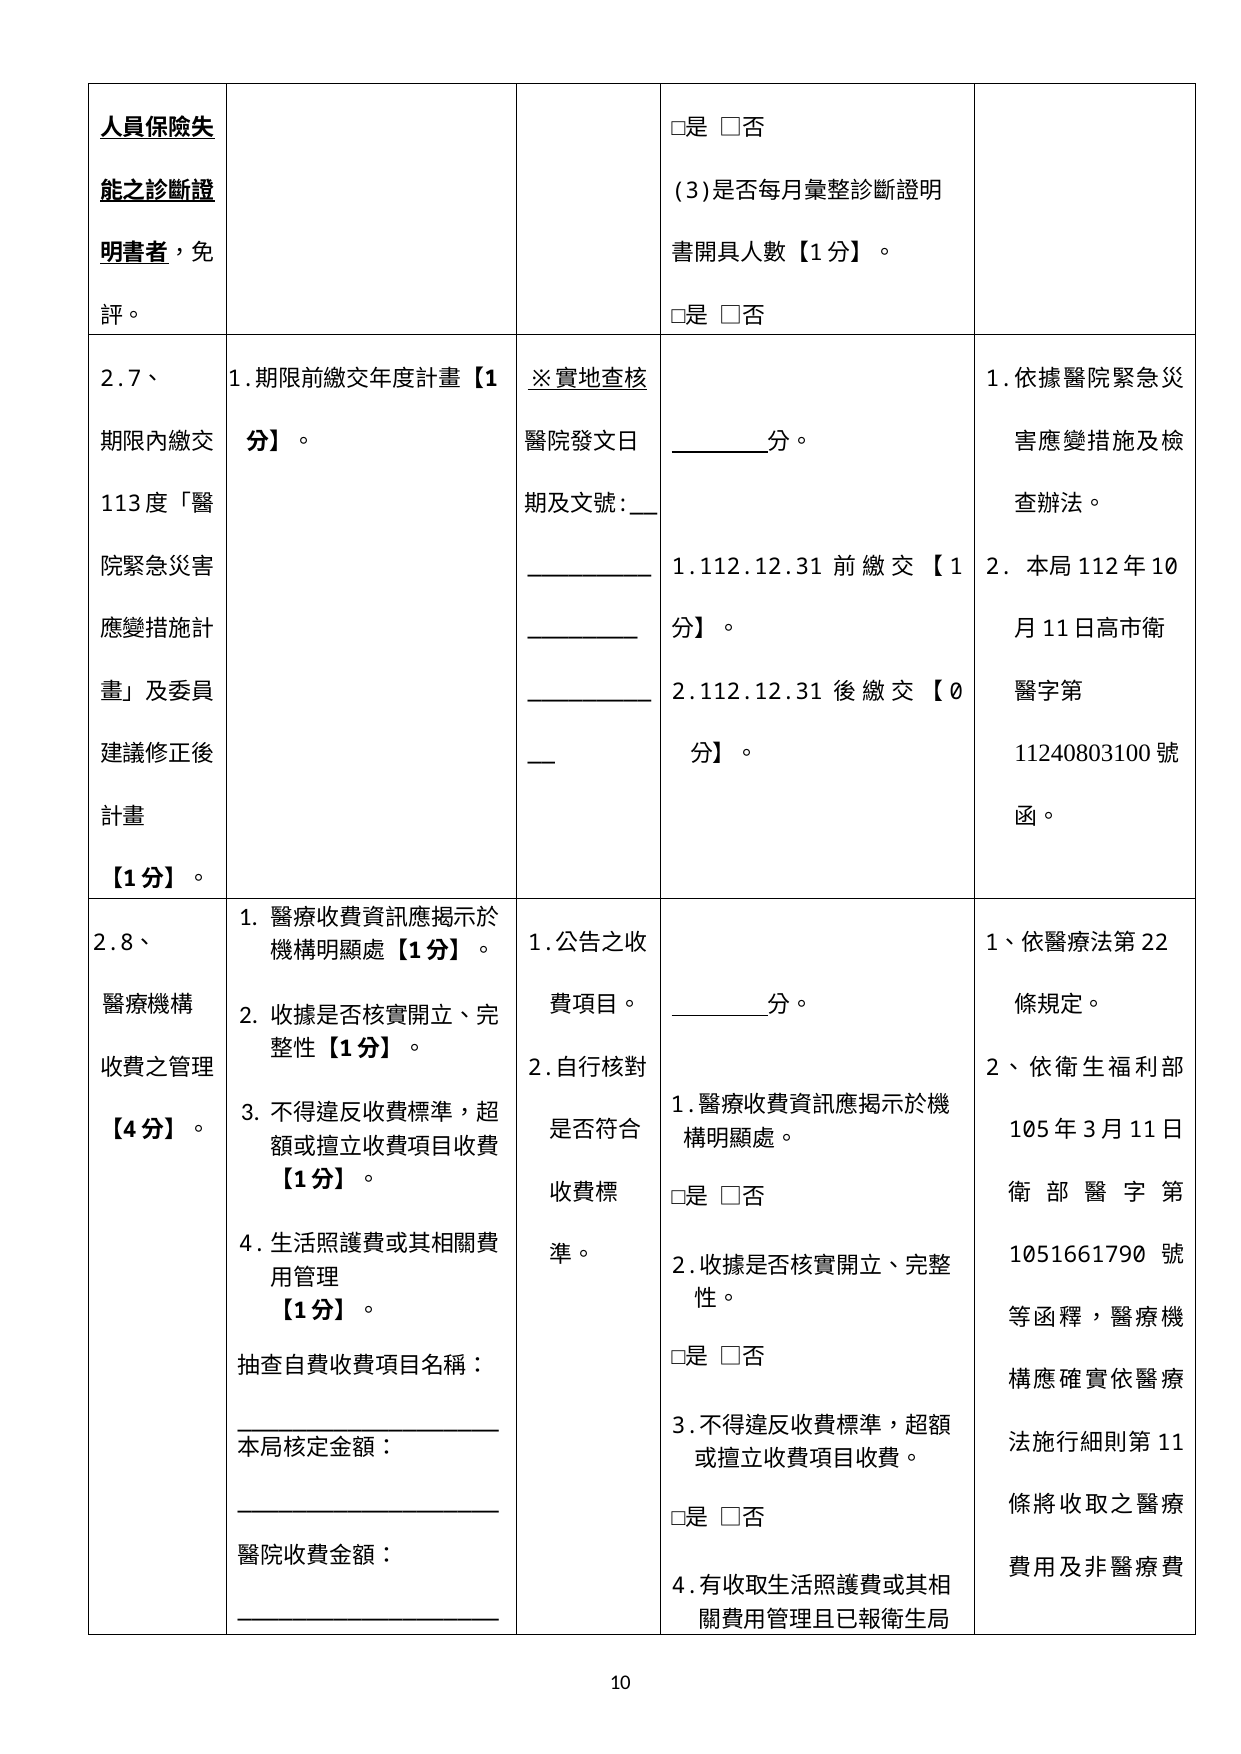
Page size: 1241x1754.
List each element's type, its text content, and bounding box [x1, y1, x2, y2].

table_cell □是 □否 (3)是否每月彙整診斷證明書開具人數【1分】。 □是 □否 [661, 84, 974, 334]
table_cell 分。 1.醫療收費資訊應揭示於機構明顯處。 □是 □否 2.收據是否核實開立、完整性。 □是 □否 3.不得違反收費標準，超額或擅立收費項目收費。 □是 □否 4.有收取生活照護費或其相關費用管理且已報衛生局 [661, 899, 974, 1634]
table_cell 人員保險失能之診斷證明書者，免評。 [89, 84, 226, 334]
table_cell 2.7、 期限內繳交113度「醫院緊急災害應變措施計畫」及委員建議修正後計畫 【1分】。 [89, 335, 226, 898]
table_cell 1.期限前繳交年度計畫【1分】。 [227, 335, 516, 898]
table_cell [517, 84, 660, 334]
table_cell 2.8、 醫療機構收費之管理【4分】。 [89, 899, 226, 1634]
table_cell 1.依據醫院緊急災害應變措施及檢查辦法。 2. 本局112年10月11日高市衛醫字第11240803100號函。 [975, 335, 1195, 898]
table_cell [975, 84, 1195, 334]
table_cell ※實地查核 醫院發文日 期及文號:___________________ ___________ [517, 335, 660, 898]
table_cell [227, 84, 516, 334]
table_cell 分。 1.112.12.31前繳交【1分】。 2.112.12.31後繳交【0分】。 [661, 335, 974, 898]
table_cell 醫療收費資訊應揭示於機構明顯處【1分】。 收據是否核實開立、完整性【1分】。 不得違反收費標準，超額或擅立收費項目收費【1分】。 生活照護費或其相關費用管理 【1分】。 抽查自費收費項目名稱： ___________________ 本局核定金額： ___________________ 醫院收費金額： ___________________ [227, 899, 516, 1634]
table_cell 1.公告之收費項目。 2.自行核對是否符合收費標準。 [517, 899, 660, 1634]
table_cell 1、依醫療法第22條規定。 2、依衛生福利部105年3月11日衛部醫字第1051661790號等函釋，醫療機構應確實依醫療法施行細則第11條將收取之醫療費用及非醫療費 [975, 899, 1195, 1634]
